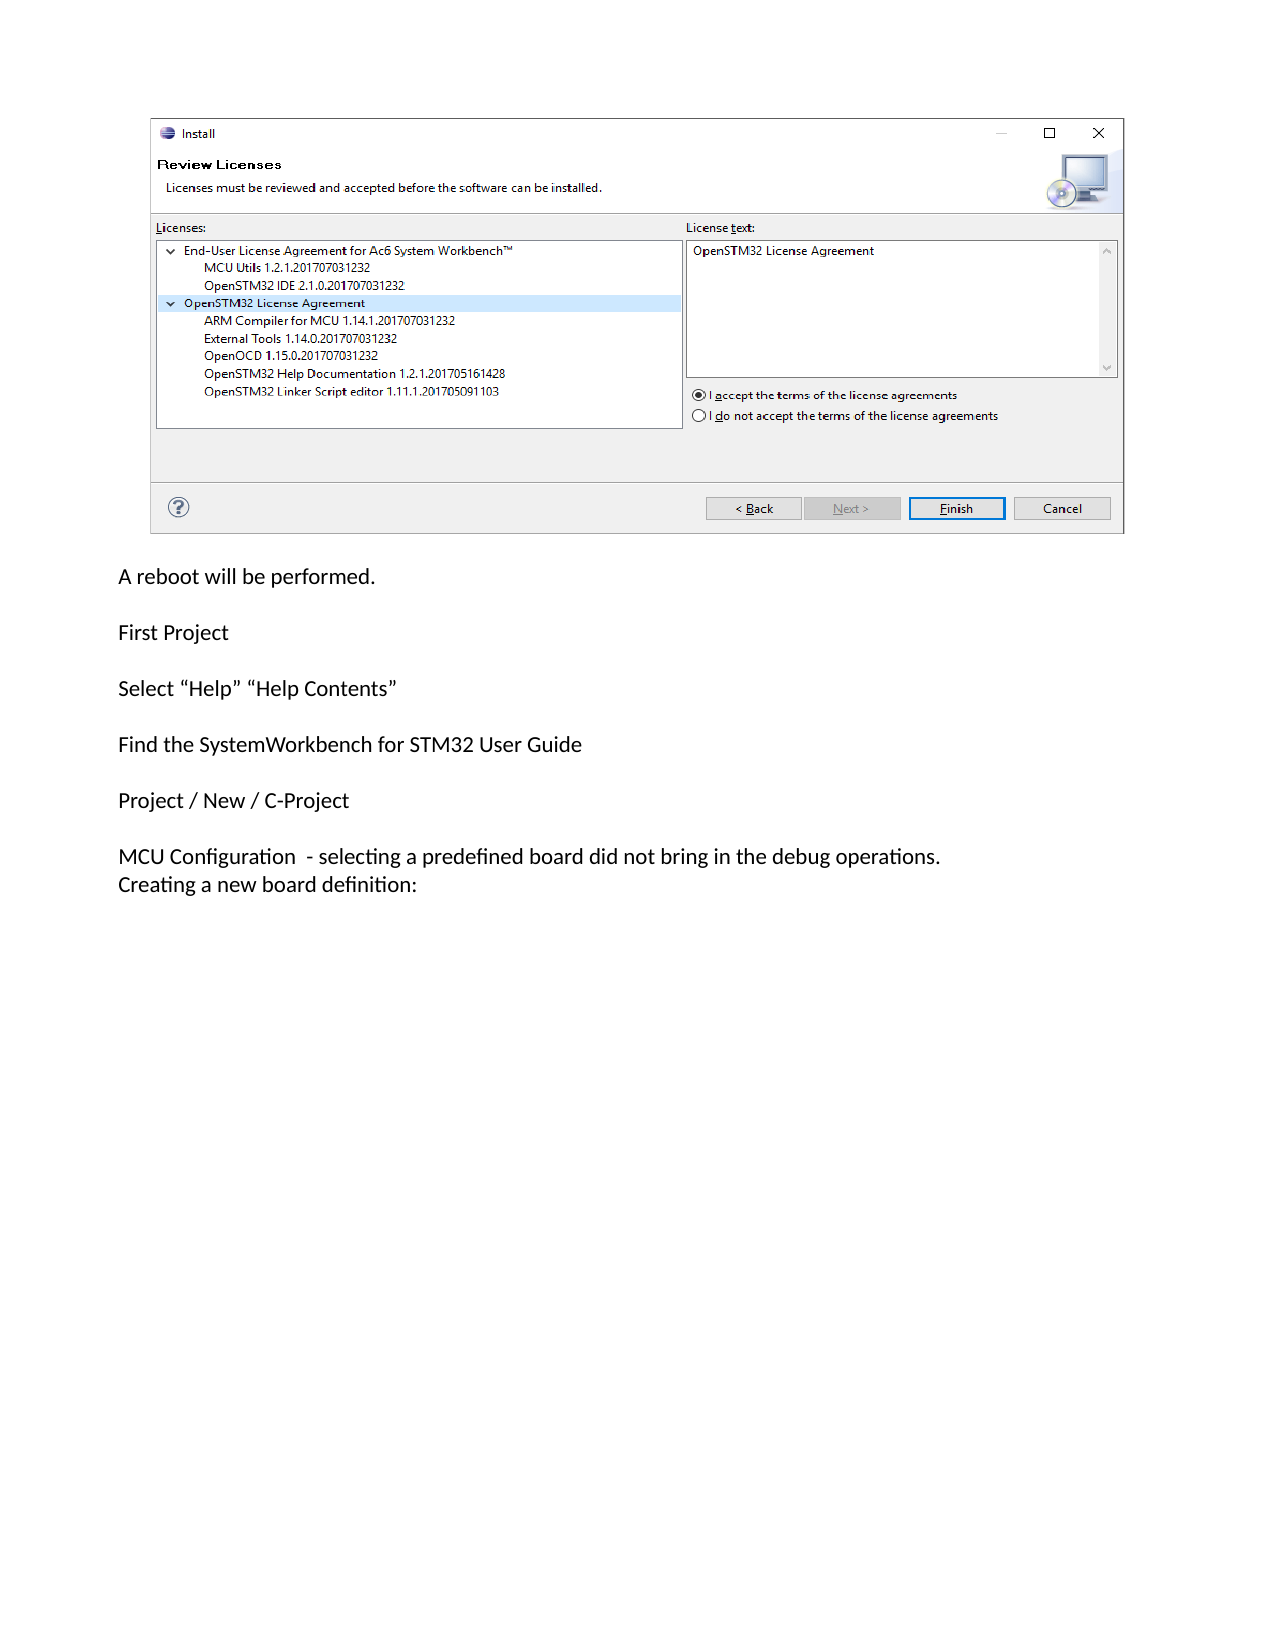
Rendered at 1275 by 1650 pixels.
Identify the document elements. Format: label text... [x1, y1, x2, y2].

text MCU Configuration - selecting a predefined board did not bring in the debug operations. [118, 842, 1157, 870]
text Project / New / C-Project [118, 786, 1157, 814]
text Find the SystemWorkbench for STM32 User Guide [118, 730, 1157, 758]
text First Project [118, 618, 1157, 646]
text Select “Help” “Help Contents” [118, 674, 1157, 730]
text A reboot will be performed. [118, 562, 1157, 590]
picture [150, 118, 1125, 534]
text Creating a new board definition: [118, 870, 1157, 898]
